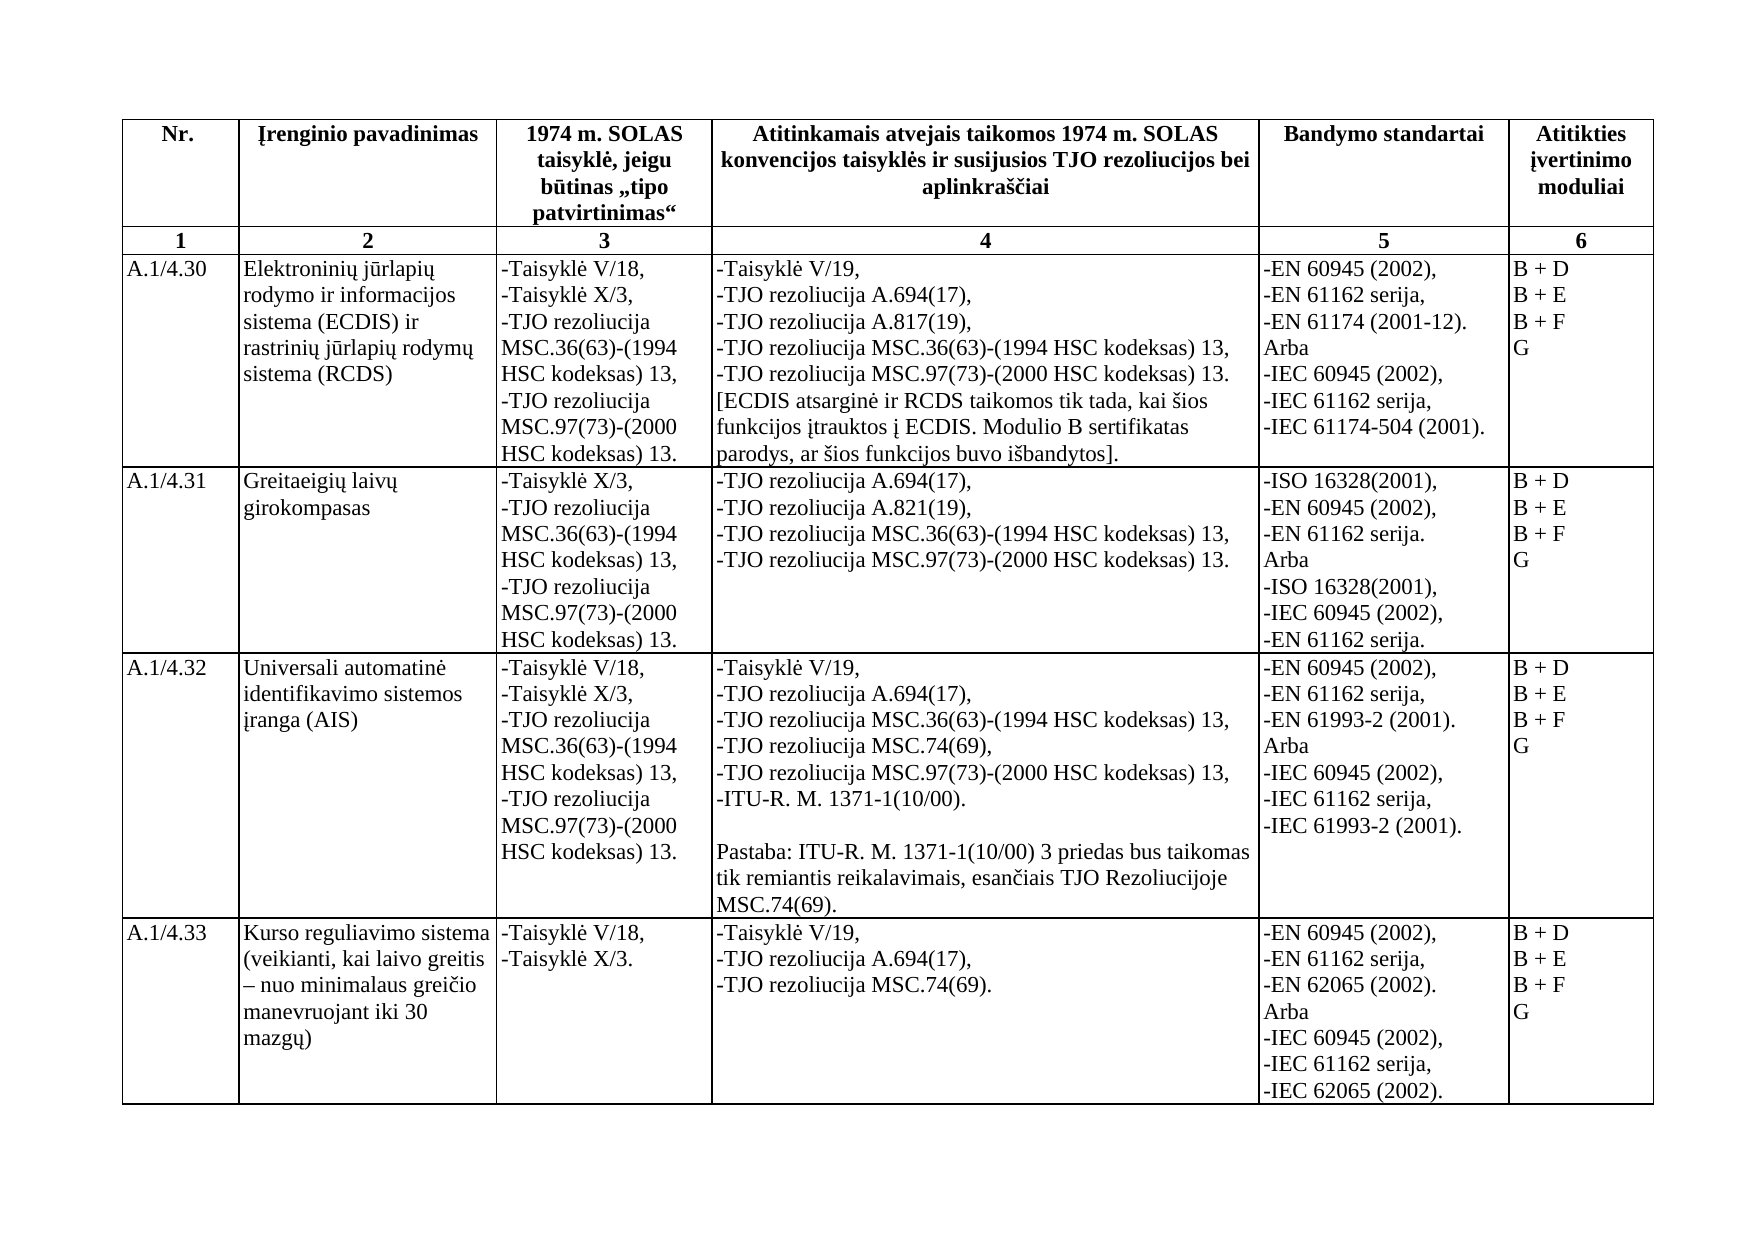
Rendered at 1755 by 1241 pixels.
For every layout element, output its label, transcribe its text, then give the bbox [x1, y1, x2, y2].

table_cell Kurso reguliavimo sistema (veikianti, kai laivo greitis – nuo minimalaus greičio manevruojant iki 30 mazgų) [240, 919, 496, 1103]
table_cell 3 [497, 227, 711, 253]
table_header 1974 m. SOLAS taisyklė, jeigu būtinas „tipo patvirtinimas“ [497, 120, 711, 226]
table_header Bandymo standartai [1260, 120, 1508, 226]
table_header Nr. [123, 120, 238, 226]
table_header Atitikties įvertinimo moduliai [1510, 120, 1653, 226]
table_cell A.1/4.33 [123, 919, 238, 1103]
table_cell -EN 60945 (2002), -EN 61162 serija, -EN 61993-2 (2001). Arba -IEC 60945 (2002), -IEC 61162 serija, -IEC 61993-2 (2001). [1260, 654, 1508, 917]
table_cell -EN 60945 (2002), -EN 61162 serija, -EN 61174 (2001-12). Arba -IEC 60945 (2002), -IEC 61162 serija, -IEC 61174-504 (2001). [1260, 255, 1508, 466]
table_cell B + D B + E B + F G [1510, 919, 1653, 1103]
table_cell Greitaeigių laivų girokompasas [240, 468, 496, 652]
table_cell Elektroninių jūrlapių rodymo ir informacijos sistema (ECDIS) ir rastrinių jūrlapių rodymų sistema (RCDS) [240, 255, 496, 466]
table_header Atitinkamais atvejais taikomos 1974 m. SOLAS konvencijos taisyklės ir susijusios TJO rezoliucijos bei aplinkraščiai [713, 120, 1258, 226]
table_cell A.1/4.32 [123, 654, 238, 917]
table_cell Universali automatinė identifikavimo sistemos įranga (AIS) [240, 654, 496, 917]
table_cell 6 [1510, 227, 1653, 253]
table_cell -TJO rezoliucija A.694(17), -TJO rezoliucija A.821(19), -TJO rezoliucija MSC.36(63)-(1994 HSC kodeksas) 13, -TJO rezoliucija MSC.97(73)-(2000 HSC kodeksas) 13. [713, 468, 1258, 652]
table_cell -ISO 16328(2001), -EN 60945 (2002), -EN 61162 serija. Arba -ISO 16328(2001), -IEC 60945 (2002), -EN 61162 serija. [1260, 468, 1508, 652]
table_cell B + D B + E B + F G [1510, 654, 1653, 917]
table_cell -Taisyklė V/19, -TJO rezoliucija A.694(17), -TJO rezoliucija MSC.74(69). [713, 919, 1258, 1103]
table_cell 2 [240, 227, 496, 253]
table_cell -Taisyklė V/19, -TJO rezoliucija A.694(17), -TJO rezoliucija A.817(19), -TJO rezoliucija MSC.36(63)-(1994 HSC kodeksas) 13, -TJO rezoliucija MSC.97(73)-(2000 HSC kodeksas) 13. [ECDIS atsarginė ir RCDS taikomos tik tada, kai šios funkcijos įtrauktos į ECDIS. Modulio B sertifikatas parodys, ar šios funkcijos buvo išbandytos]. [713, 255, 1258, 466]
table_cell -Taisyklė V/19, -TJO rezoliucija A.694(17), -TJO rezoliucija MSC.36(63)-(1994 HSC kodeksas) 13, -TJO rezoliucija MSC.74(69), -TJO rezoliucija MSC.97(73)-(2000 HSC kodeksas) 13, -ITU-R. M. 1371-1(10/00). Pastaba: ITU-R. M. 1371-1(10/00) 3 priedas bus taikomas tik remiantis reikalavimais, esančiais TJO Rezoliucijoje MSC.74(69). [713, 654, 1258, 917]
table_cell -EN 60945 (2002), -EN 61162 serija, -EN 62065 (2002). Arba -IEC 60945 (2002), -IEC 61162 serija, -IEC 62065 (2002). [1260, 919, 1508, 1103]
table_cell -Taisyklė V/18, -Taisyklė X/3, -TJO rezoliucija MSC.36(63)-(1994 HSC kodeksas) 13, -TJO rezoliucija MSC.97(73)-(2000 HSC kodeksas) 13. [497, 255, 711, 466]
table_cell -Taisyklė X/3, -TJO rezoliucija MSC.36(63)-(1994 HSC kodeksas) 13, -TJO rezoliucija MSC.97(73)-(2000 HSC kodeksas) 13. [497, 468, 711, 652]
table_cell B + D B + E B + F G [1510, 468, 1653, 652]
table_cell -Taisyklė V/18, -Taisyklė X/3. [497, 919, 711, 1103]
table_cell 4 [713, 227, 1258, 253]
table_cell -Taisyklė V/18, -Taisyklė X/3, -TJO rezoliucija MSC.36(63)-(1994 HSC kodeksas) 13, -TJO rezoliucija MSC.97(73)-(2000 HSC kodeksas) 13. [497, 654, 711, 917]
table_header Įrenginio pavadinimas [240, 120, 496, 226]
table_cell B + D B + E B + F G [1510, 255, 1653, 466]
table_cell 1 [123, 227, 238, 253]
table_cell A.1/4.31 [123, 468, 238, 652]
table_cell A.1/4.30 [123, 255, 238, 466]
table_cell 5 [1260, 227, 1508, 253]
